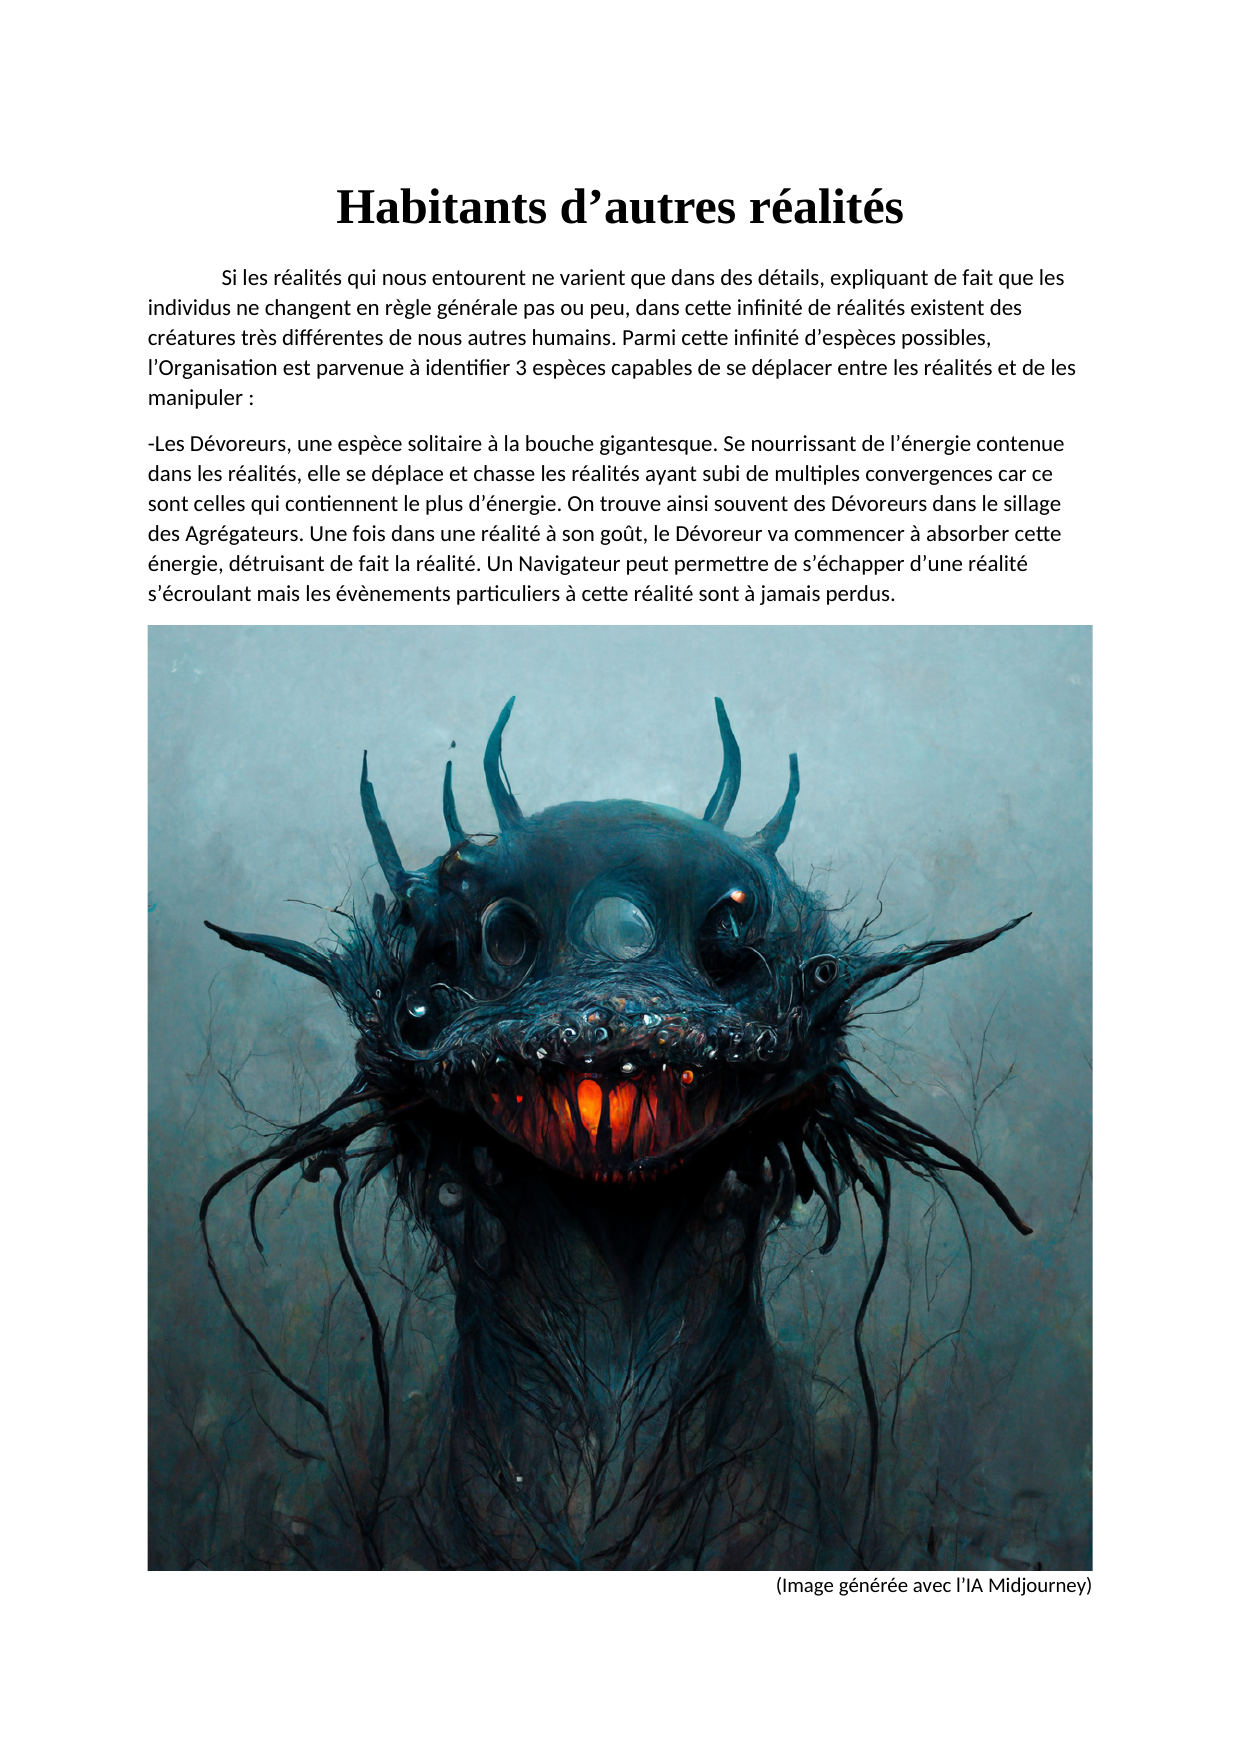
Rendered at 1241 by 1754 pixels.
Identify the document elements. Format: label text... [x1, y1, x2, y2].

text Si les réalités qui nous entourent ne varient que dans des détails, expliquant de fait que les individus ne changent en règle générale pas ou peu, dans cette infinité de réalités existent des créatures très différentes de nous autres humains. Parmi cette infinité d’espèces possibles, l’Organisation est parvenue à identifier 3 espèces capables de se déplacer entre les réalités et de les manipuler : [148, 263, 1093, 411]
subtitle Habitants d’autres réalités [148, 177, 1093, 234]
text (Image générée avec l’IA Midjourney) [148, 1571, 1093, 1598]
text -Les Dévoreurs, une espèce solitaire à la bouche gigantesque. Se nourrissant de l’énergie contenue dans les réalités, elle se déplace et chasse les réalités ayant subi de multiples convergences car ce sont celles qui contiennent le plus d’énergie. On trouve ainsi souvent des Dévoreurs dans le sillage des Agrégateurs. Une fois dans une réalité à son goût, le Dévoreur va commencer à absorber cette énergie, détruisant de fait la réalité. Un Navigateur peut permettre de s’échapper d’une réalité s’écroulant mais les évènements particuliers à cette réalité sont à jamais perdus. [148, 429, 1093, 607]
picture [147, 625, 1093, 1571]
